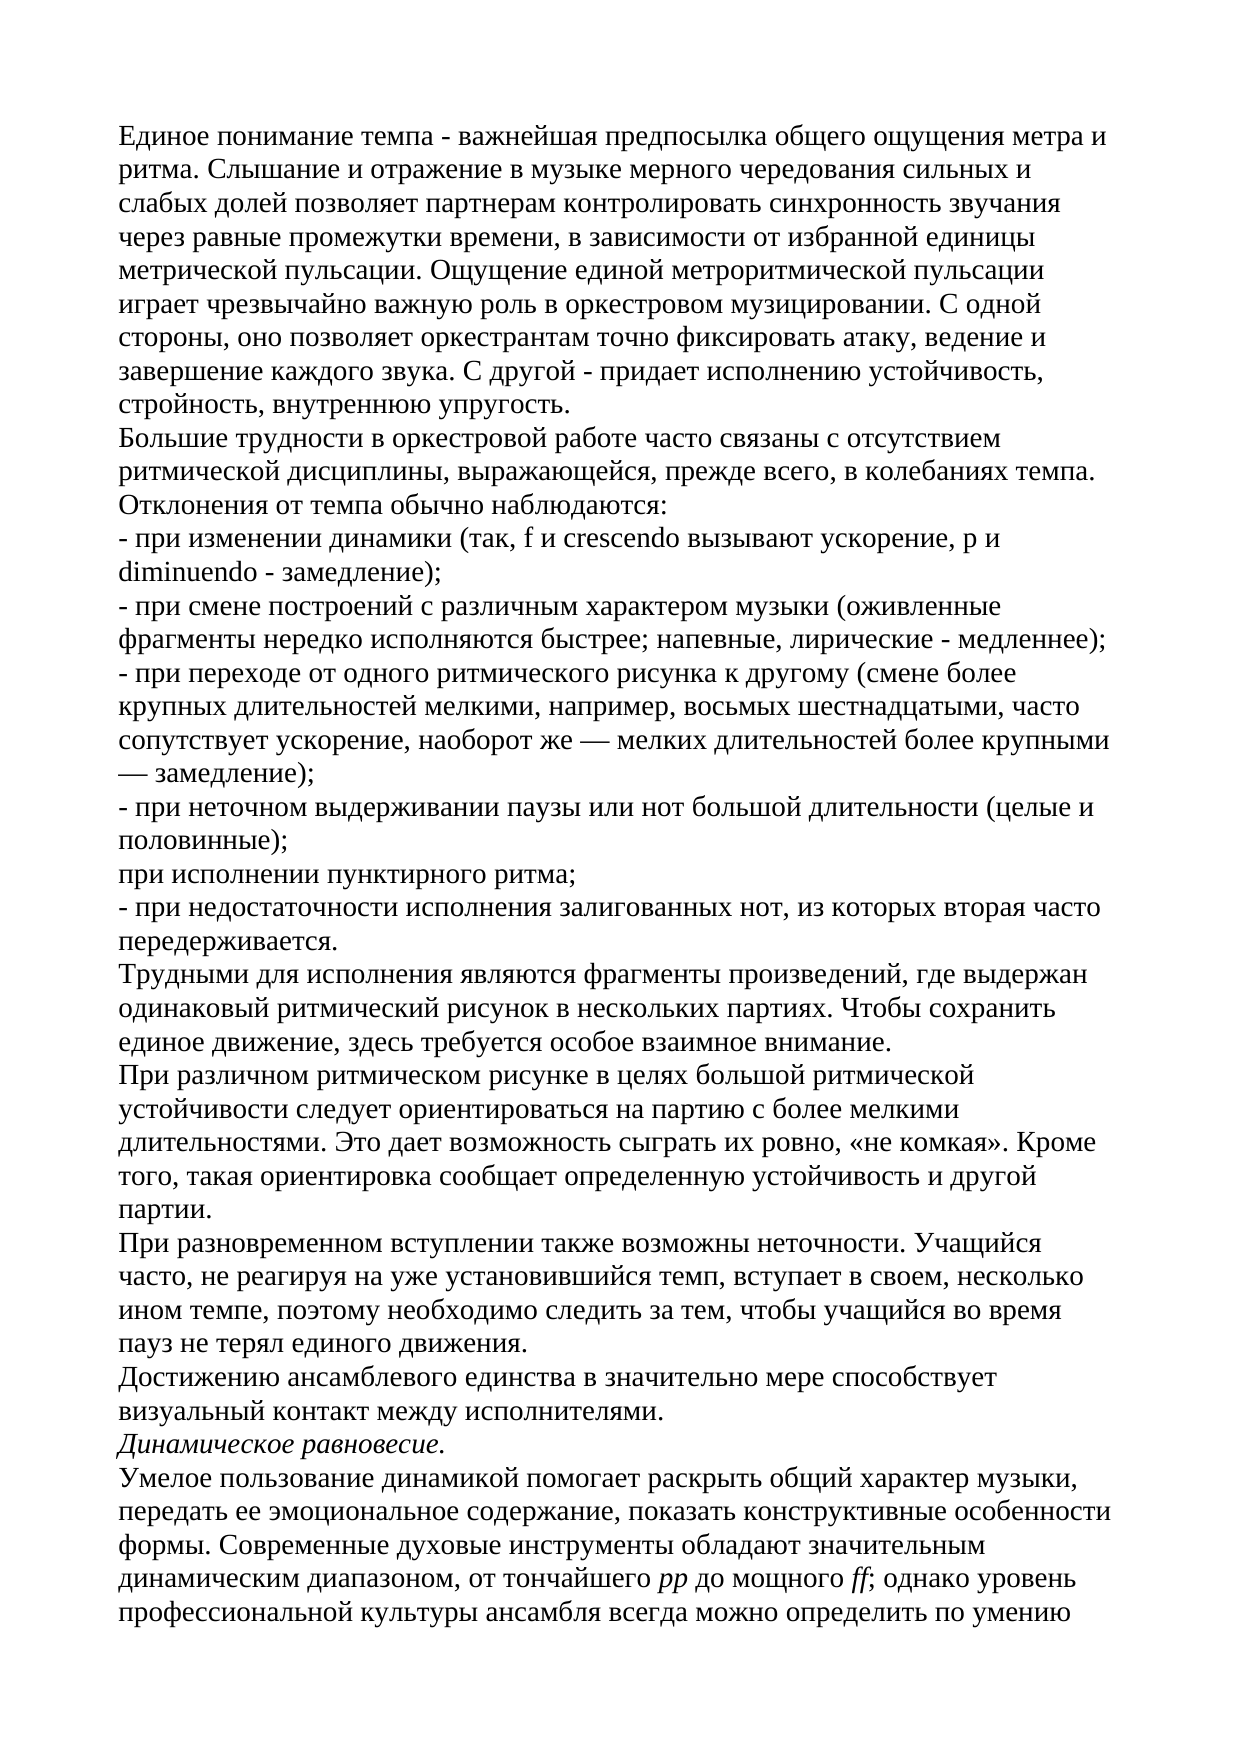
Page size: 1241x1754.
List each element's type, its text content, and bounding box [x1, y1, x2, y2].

text При различном ритмическом рисунке в целях большой ритмической устойчивости следует ориентироваться на партию с более мелкими длительностями. Это дает возможность сыграть их ровно, «не комкая». Кроме того, такая ориентировка сообщает определенную устойчивость и другой партии. [118, 1057, 1122, 1225]
text - при переходе от одного ритмического рисунка к другому (смене более крупных длительностей мелкими, например, восьмых шестнадцатыми, часто сопутствует ускорение, наоборот же — мелких длительностей более крупными — замедление); [118, 655, 1122, 789]
text - при неточном выдерживании паузы или нот большой длительности (целые и половинные); [118, 789, 1122, 856]
text Большие трудности в оркестровой работе часто связаны с отсутствием ритмической дисциплины, выражающейся, прежде всего, в колебаниях темпа. [118, 420, 1122, 487]
text Единое понимание темпа - важнейшая предпосылка общего ощущения метра и ритма. Слышание и отражение в музыке мерного чередования сильных и слабых долей позволяет партнерам контролировать синхронность звучания через равные промежутки времени, в зависимости от избранной единицы метрической пульсации. Ощущение единой метроритмической пульсации играет чрезвычайно важную роль в оркестровом музицировании. С одной стороны, оно позволяет оркестрантам точно фиксировать атаку, ведение и завершение каждого звука. С другой - придает исполнению устойчивость, стройность, внутреннюю упругость. [118, 118, 1122, 420]
text Достижению ансамблевого единства в значительно мере способствует визуальный контакт между исполнителями. [118, 1359, 1122, 1426]
text Динамическое равновесие. [118, 1426, 1122, 1460]
text при исполнении пунктирного ритма; [118, 856, 1122, 889]
text Трудными для исполнения являются фрагменты произведений, где выдержан одинаковый ритмический рисунок в нескольких партиях. Чтобы сохранить единое движение, здесь требуется особое взаимное внимание. [118, 957, 1122, 1057]
text Умелое пользование динамикой помогает раскрыть общий характер музыки, передать ее эмоциональное содержание, показать конструктивные особенности формы. Современные духовые инструменты обладают значительным динамическим диапазоном, от тончайшего рр до мощного ff; однако уровень профессиональной культуры ансамбля всегда можно определить по умению [118, 1460, 1122, 1627]
text Отклонения от темпа обычно наблюдаются: [118, 487, 1122, 521]
text При разновременном вступлении также возможны неточности. Учащийся часто, не реагируя на уже установившийся темп, вступает в своем, несколько ином темпе, поэтому необходимо следить за тем, чтобы учащийся во время пауз не терял единого движения. [118, 1225, 1122, 1359]
text - при недостаточности исполнения залигованных нот, из которых вторая часто передерживается. [118, 889, 1122, 957]
text - при изменении динамики (так, f и crescendo вызывают ускорение, р и diminuendo - замедление); [118, 521, 1122, 588]
text - при смене построений с различным характером музыки (оживленные фрагменты нередко исполняются быстрее; напевные, лирические - медленнее); [118, 588, 1122, 655]
